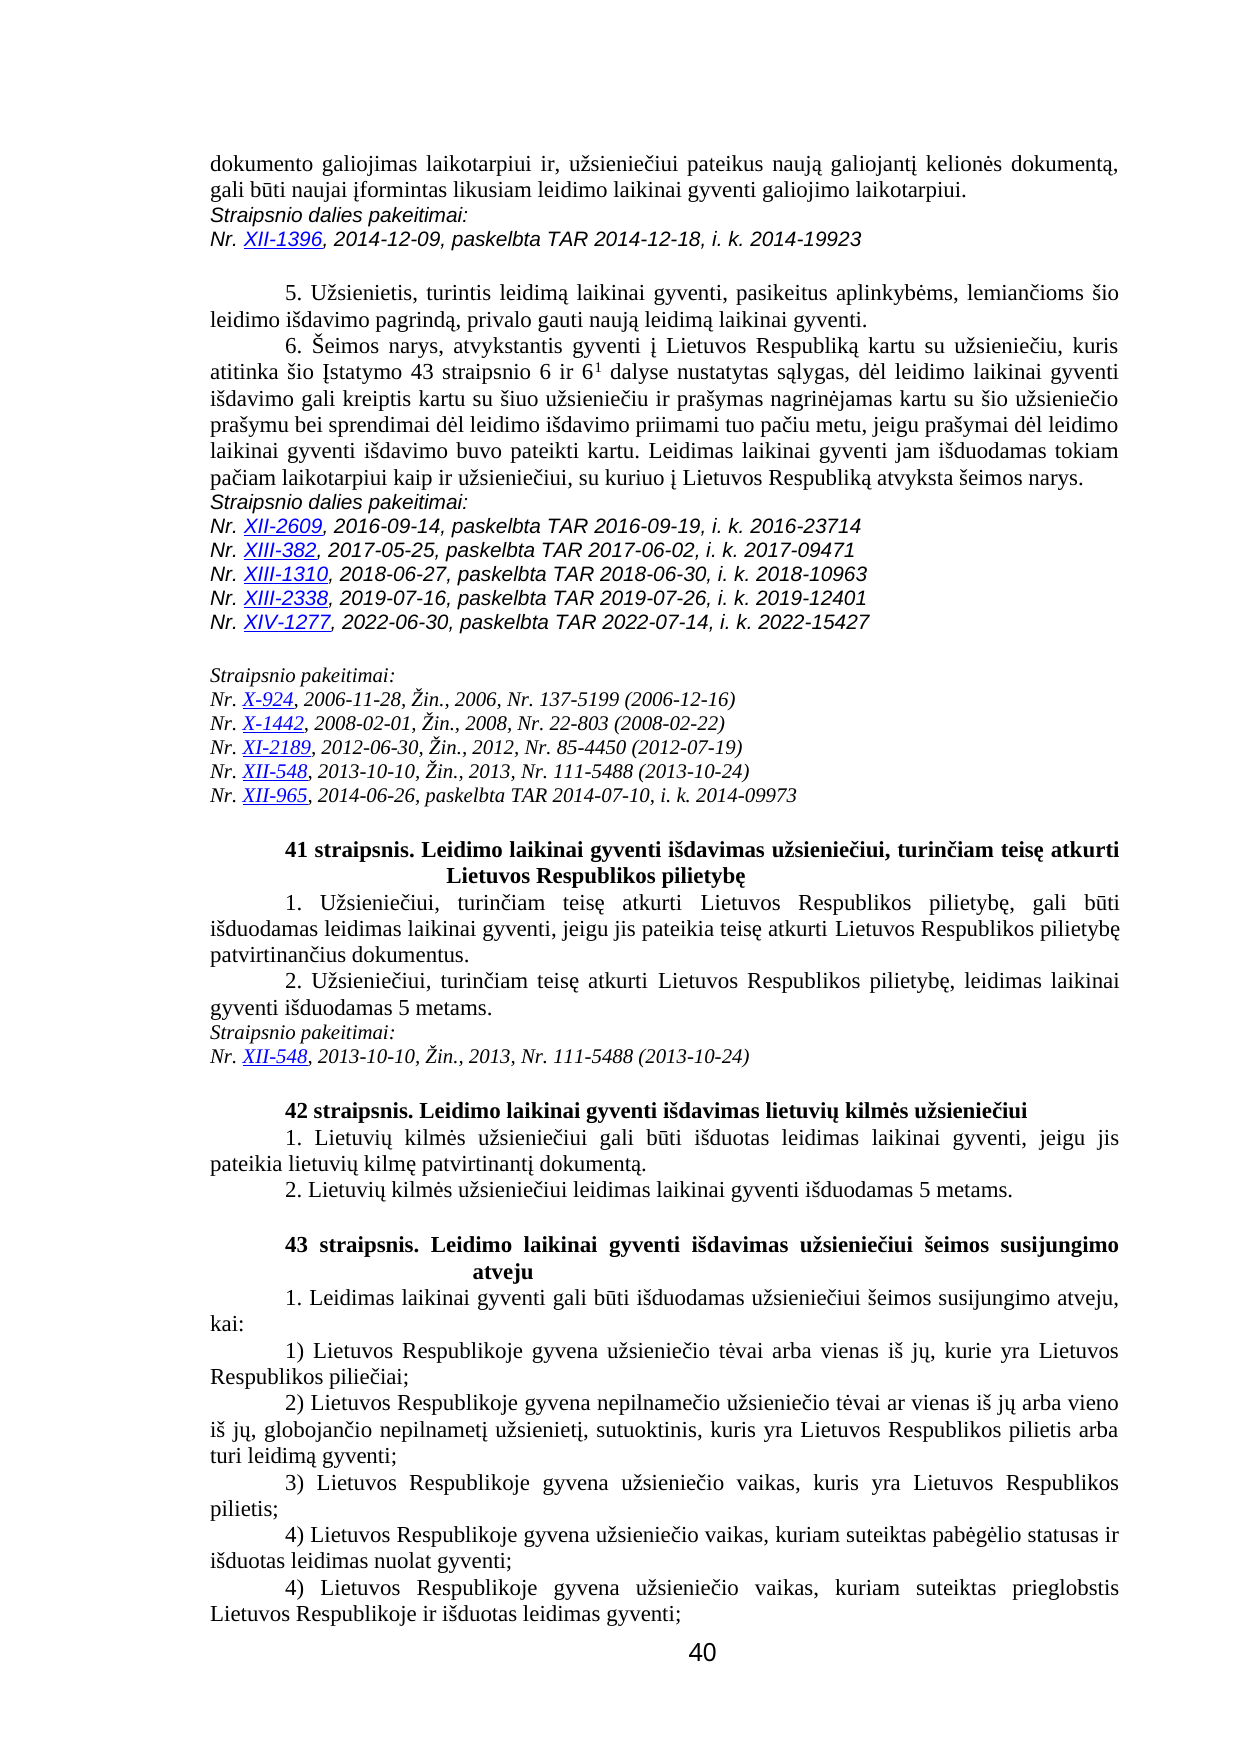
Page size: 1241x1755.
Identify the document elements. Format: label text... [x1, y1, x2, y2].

text Nr. XII-548, 2013-10-10, Žin., 2013, Nr. 111-5488 (2013-10-24) [210, 1044, 1120, 1068]
text 2. Lietuvių kilmės užsieniečiui leidimas laikinai gyventi išduodamas 5 metams. [210, 1176, 1120, 1203]
text Nr. XII-2609, 2016-09-14, paskelbta TAR 2016-09-19, i. k. 2016-23714 [210, 514, 1120, 538]
text Nr. XIV-1277, 2022-06-30, paskelbta TAR 2022-07-14, i. k. 2022-15427 [210, 610, 1120, 634]
text 2. Užsieniečiui, turinčiam teisę atkurti Lietuvos Respublikos pilietybę, leidimas laikinai gyventi išduodamas 5 metams. [210, 968, 1120, 1020]
text 2) Lietuvos Respublikoje gyvena nepilnamečio užsieniečio tėvai ar vienas iš jų arba vieno iš jų, globojančio nepilnametį užsienietį, sutuoktinis, kuris yra Lietuvos Respublikos pilietis arba turi leidimą gyventi; [210, 1389, 1120, 1468]
text Nr. XII-1396, 2014-12-09, paskelbta TAR 2014-12-18, i. k. 2014-19923 [210, 227, 1120, 251]
text Nr. X-924, 2006-11-28, Žin., 2006, Nr. 137-5199 (2006-12-16) [210, 687, 1120, 711]
text Nr. XI-2189, 2012-06-30, Žin., 2012, Nr. 85-4450 (2012-07-19) [210, 735, 1120, 759]
text Nr. XII-965, 2014-06-26, paskelbta TAR 2014-07-10, i. k. 2014-09973 [210, 783, 1120, 807]
text 6. Šeimos narys, atvykstantis gyventi į Lietuvos Respubliką kartu su užsieniečiu, kuris atitinka šio Įstatymo 43 straipsnio 6 ir 61 dalyse nustatytas sąlygas, dėl leidimo laikinai gyventi išdavimo gali kreiptis kartu su šiuo užsieniečiu ir prašymas nagrinėjamas kartu su šio užsieniečio prašymu bei sprendimai dėl leidimo išdavimo priimami tuo pačiu metu, jeigu prašymai dėl leidimo laikinai gyventi išdavimo buvo pateikti kartu. Leidimas laikinai gyventi jam išduodamas tokiam pačiam laikotarpiui kaip ir užsieniečiui, su kuriuo į Lietuvos Respubliką atvyksta šeimos narys. [210, 332, 1120, 490]
text 1. Užsieniečiui, turinčiam teisę atkurti Lietuvos Respublikos pilietybę, gali būti išduodamas leidimas laikinai gyventi, jeigu jis pateikia teisę atkurti Lietuvos Respublikos pilietybę patvirtinančius dokumentus. [210, 888, 1120, 968]
text 42 straipsnis. Leidimo laikinai gyventi išdavimas lietuvių kilmės užsieniečiui [285, 1097, 1120, 1123]
text Nr. X-1442, 2008-02-01, Žin., 2008, Nr. 22-803 (2008-02-22) [210, 711, 1120, 735]
text Straipsnio dalies pakeitimai: [210, 490, 1120, 514]
text 43 straipsnis. Leidimo laikinai gyventi išdavimas užsieniečiui šeimos susijungimo atveju [285, 1231, 1120, 1284]
text dokumento galiojimas laikotarpiui ir, užsieniečiui pateikus naują galiojantį kelionės dokumentą, gali būti naujai įformintas likusiam leidimo laikinai gyventi galiojimo laikotarpiui. [210, 150, 1120, 203]
text 4) Lietuvos Respublikoje gyvena užsieniečio vaikas, kuriam suteiktas prieglobstis Lietuvos Respublikoje ir išduotas leidimas gyventi; [210, 1574, 1120, 1627]
text Nr. XIII-382, 2017-05-25, paskelbta TAR 2017-06-02, i. k. 2017-09471 [210, 538, 1120, 562]
text Nr. XII-548, 2013-10-10, Žin., 2013, Nr. 111-5488 (2013-10-24) [210, 759, 1120, 783]
text 3) Lietuvos Respublikoje gyvena užsieniečio vaikas, kuris yra Lietuvos Respublikos pilietis; [210, 1468, 1120, 1521]
text Straipsnio pakeitimai: [210, 663, 1120, 687]
text 4) Lietuvos Respublikoje gyvena užsieniečio vaikas, kuriam suteiktas pabėgėlio statusas ir išduotas leidimas nuolat gyventi; [210, 1521, 1120, 1574]
text Nr. XIII-1310, 2018-06-27, paskelbta TAR 2018-06-30, i. k. 2018-10963 [210, 562, 1120, 586]
text 41 straipsnis. Leidimo laikinai gyventi išdavimas užsieniečiui, turinčiam teisę atkurti Lietuvos Respublikos pilietybę [285, 836, 1120, 888]
text 5. Užsienietis, turintis leidimą laikinai gyventi, pasikeitus aplinkybėms, lemiančioms šio leidimo išdavimo pagrindą, privalo gauti naują leidimą laikinai gyventi. [210, 279, 1120, 332]
text 1. Lietuvių kilmės užsieniečiui gali būti išduotas leidimas laikinai gyventi, jeigu jis pateikia lietuvių kilmę patvirtinantį dokumentą. [210, 1123, 1120, 1176]
text Straipsnio pakeitimai: [210, 1020, 1120, 1044]
text 1. Leidimas laikinai gyventi gali būti išduodamas užsieniečiui šeimos susijungimo atveju, kai: [210, 1284, 1120, 1337]
text Nr. XIII-2338, 2019-07-16, paskelbta TAR 2019-07-26, i. k. 2019-12401 [210, 586, 1120, 610]
text Straipsnio dalies pakeitimai: [210, 203, 1120, 227]
text 1) Lietuvos Respublikoje gyvena užsieniečio tėvai arba vienas iš jų, kurie yra Lietuvos Respublikos piliečiai; [210, 1337, 1120, 1389]
